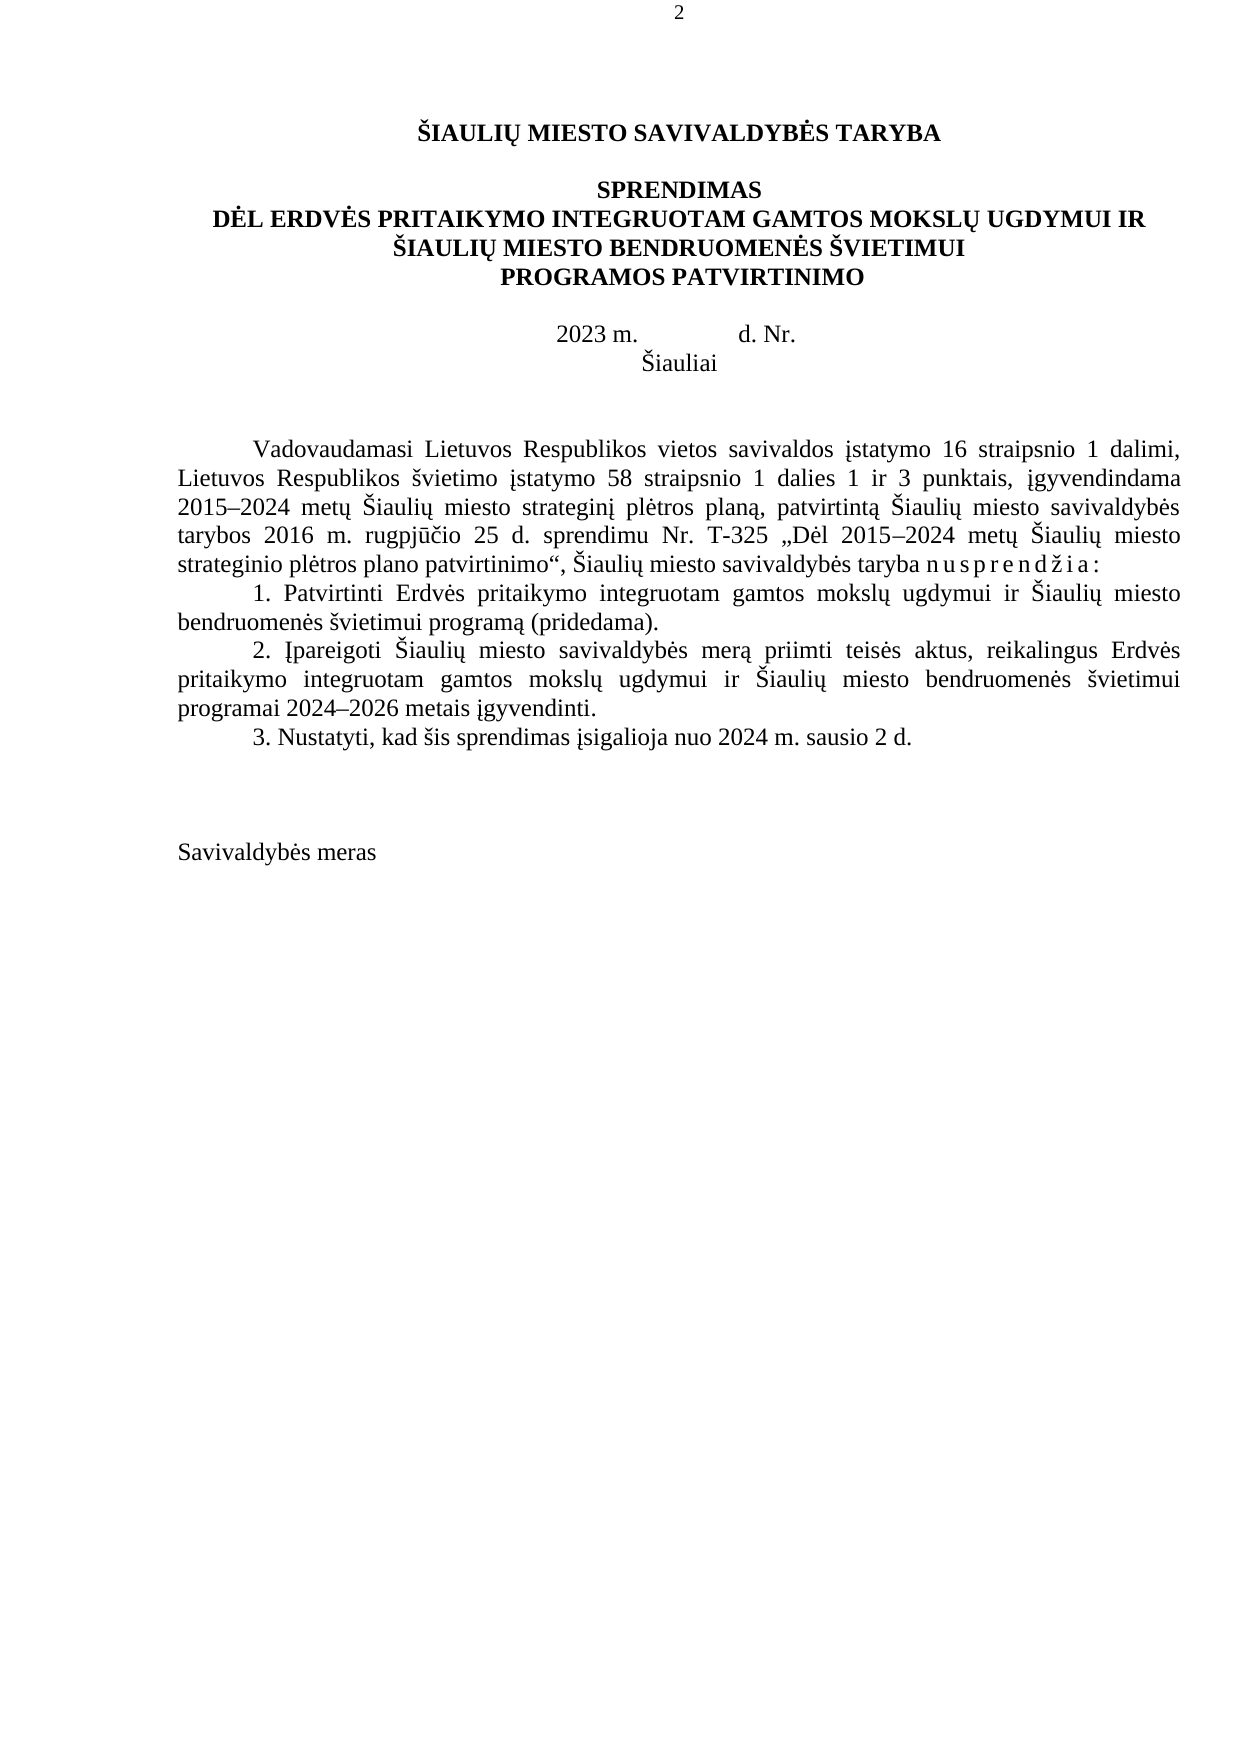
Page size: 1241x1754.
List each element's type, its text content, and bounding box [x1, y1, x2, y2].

text SPRENDIMAS [177, 176, 1181, 204]
text Šiauliai [177, 348, 1181, 377]
text 3. Nustatyti, kad šis sprendimas įsigalioja nuo 2024 m. sausio 2 d. [177, 722, 1181, 751]
text DĖL ERDVĖS PRITAIKYMO INTEGRUOTAM GAMTOS MOKSLŲ UGDYMUI IR ŠIAULIŲ MIESTO BENDRUOMENĖS ŠVIETIMUI [177, 204, 1181, 262]
text Vadovaudamasi Lietuvos Respublikos vietos savivaldos įstatymo 16 straipsnio 1 dalimi, Lietuvos Respublikos švietimo įstatymo 58 straipsnio 1 dalies 1 ir 3 punktais, įgyvendindama 2015–2024 metų Šiaulių miesto strateginį plėtros planą, patvirtintą Šiaulių miesto savivaldybės tarybos 2016 m. rugpjūčio 25 d. sprendimu Nr. T-325 „Dėl 2015–2024 metų Šiaulių miesto strateginio plėtros plano patvirtinimo“, Šiaulių miesto savivaldybės taryba nusprendžia: [177, 434, 1181, 578]
text PROGRAMOS PATVIRTINIMO [177, 262, 1181, 291]
text 1. Patvirtinti Erdvės pritaikymo integruotam gamtos mokslų ugdymui ir Šiaulių miesto bendruomenės švietimui programą (pridedama). [177, 578, 1181, 636]
text 2. Įpareigoti Šiaulių miesto savivaldybės merą priimti teisės aktus, reikalingus Erdvės pritaikymo integruotam gamtos mokslų ugdymui ir Šiaulių miesto bendruomenės švietimui programai 2024–2026 metais įgyvendinti. [177, 636, 1181, 722]
text Savivaldybės meras [177, 837, 1181, 866]
text ŠIAULIŲ MIESTO SAVIVALDYBĖS TARYBA [177, 118, 1181, 147]
text 2023 m. d. Nr. [177, 319, 1181, 348]
